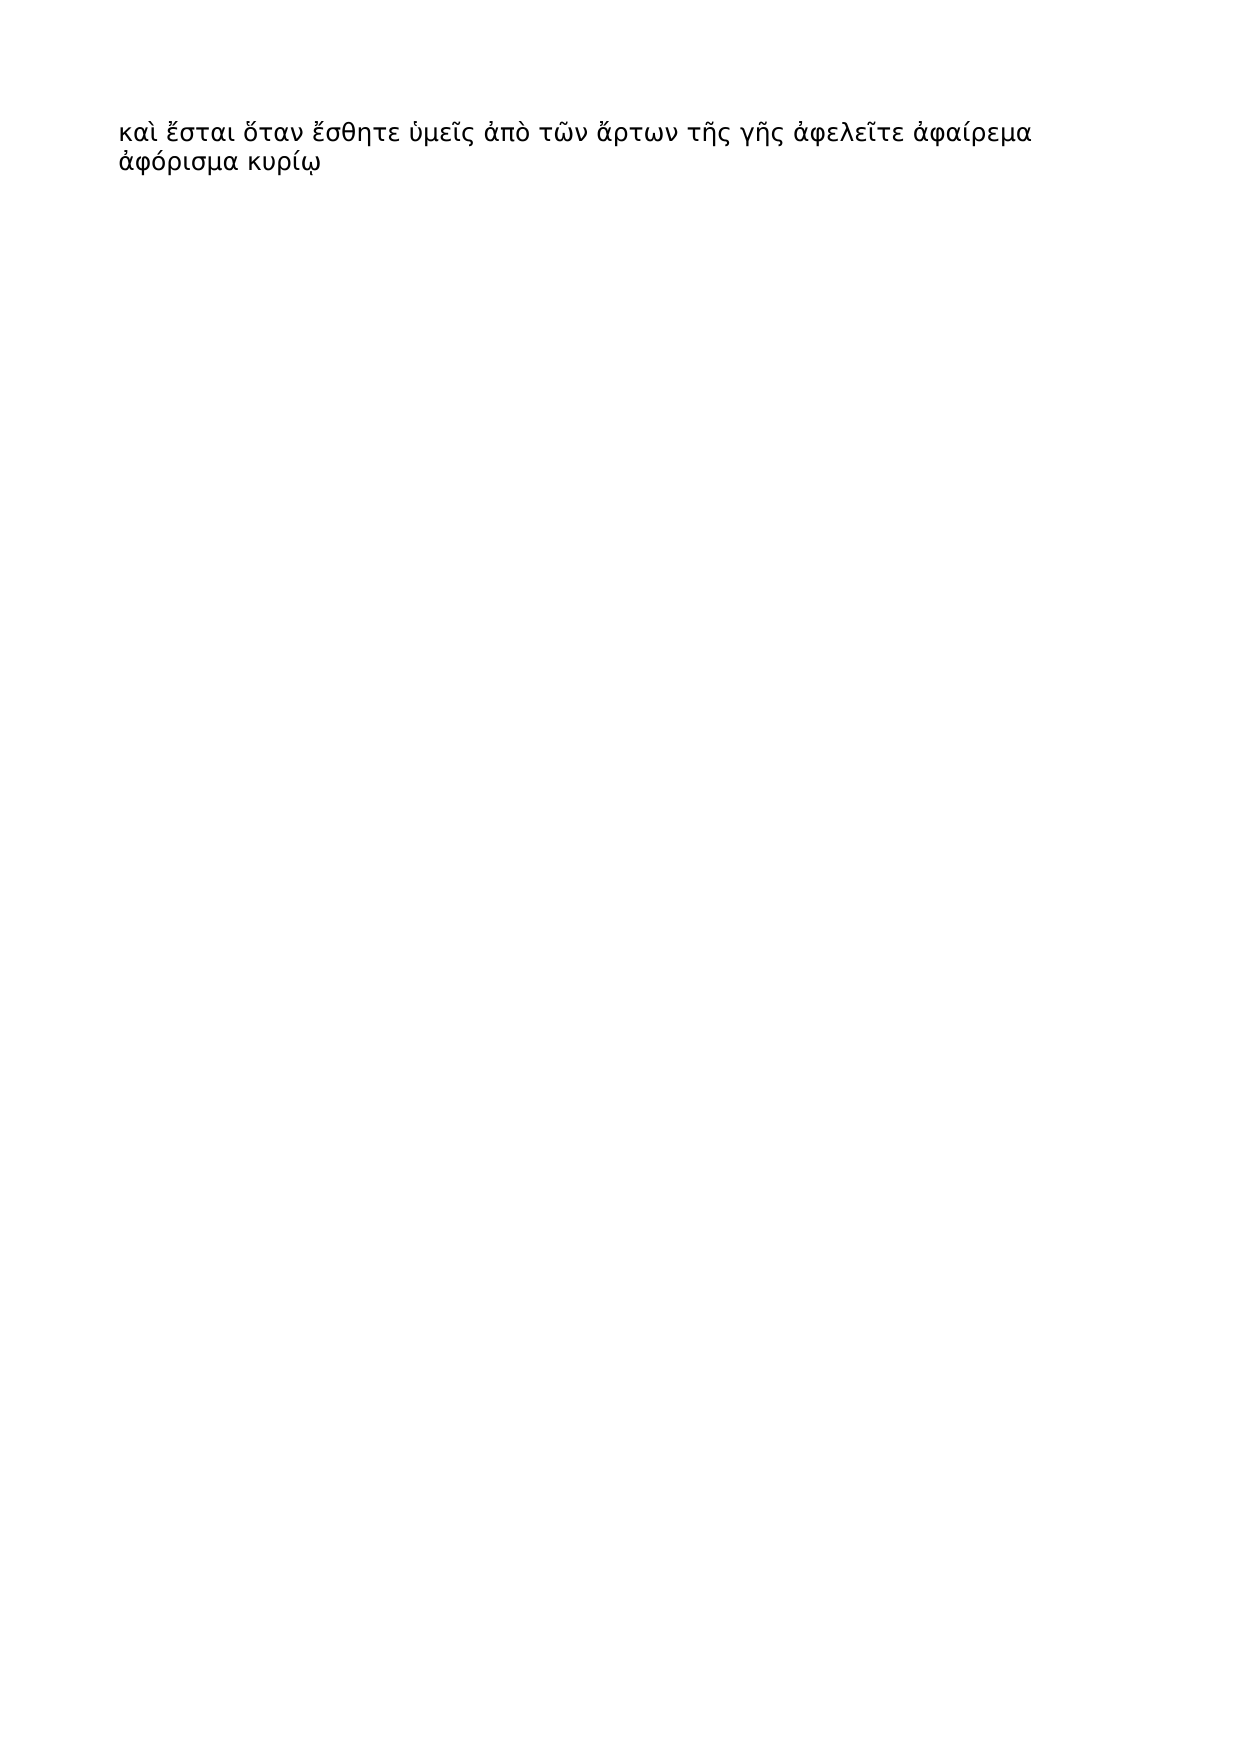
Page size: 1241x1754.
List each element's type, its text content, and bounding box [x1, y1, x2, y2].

text καὶ ἔσται ὅταν ἔσθητε ὑμεῖς ἀπὸ τῶν ἄρτων τῆς γῆς ἀφελεῖτε ἀφαίρεμα ἀφόρισμα κυρίῳ [118, 118, 1122, 176]
